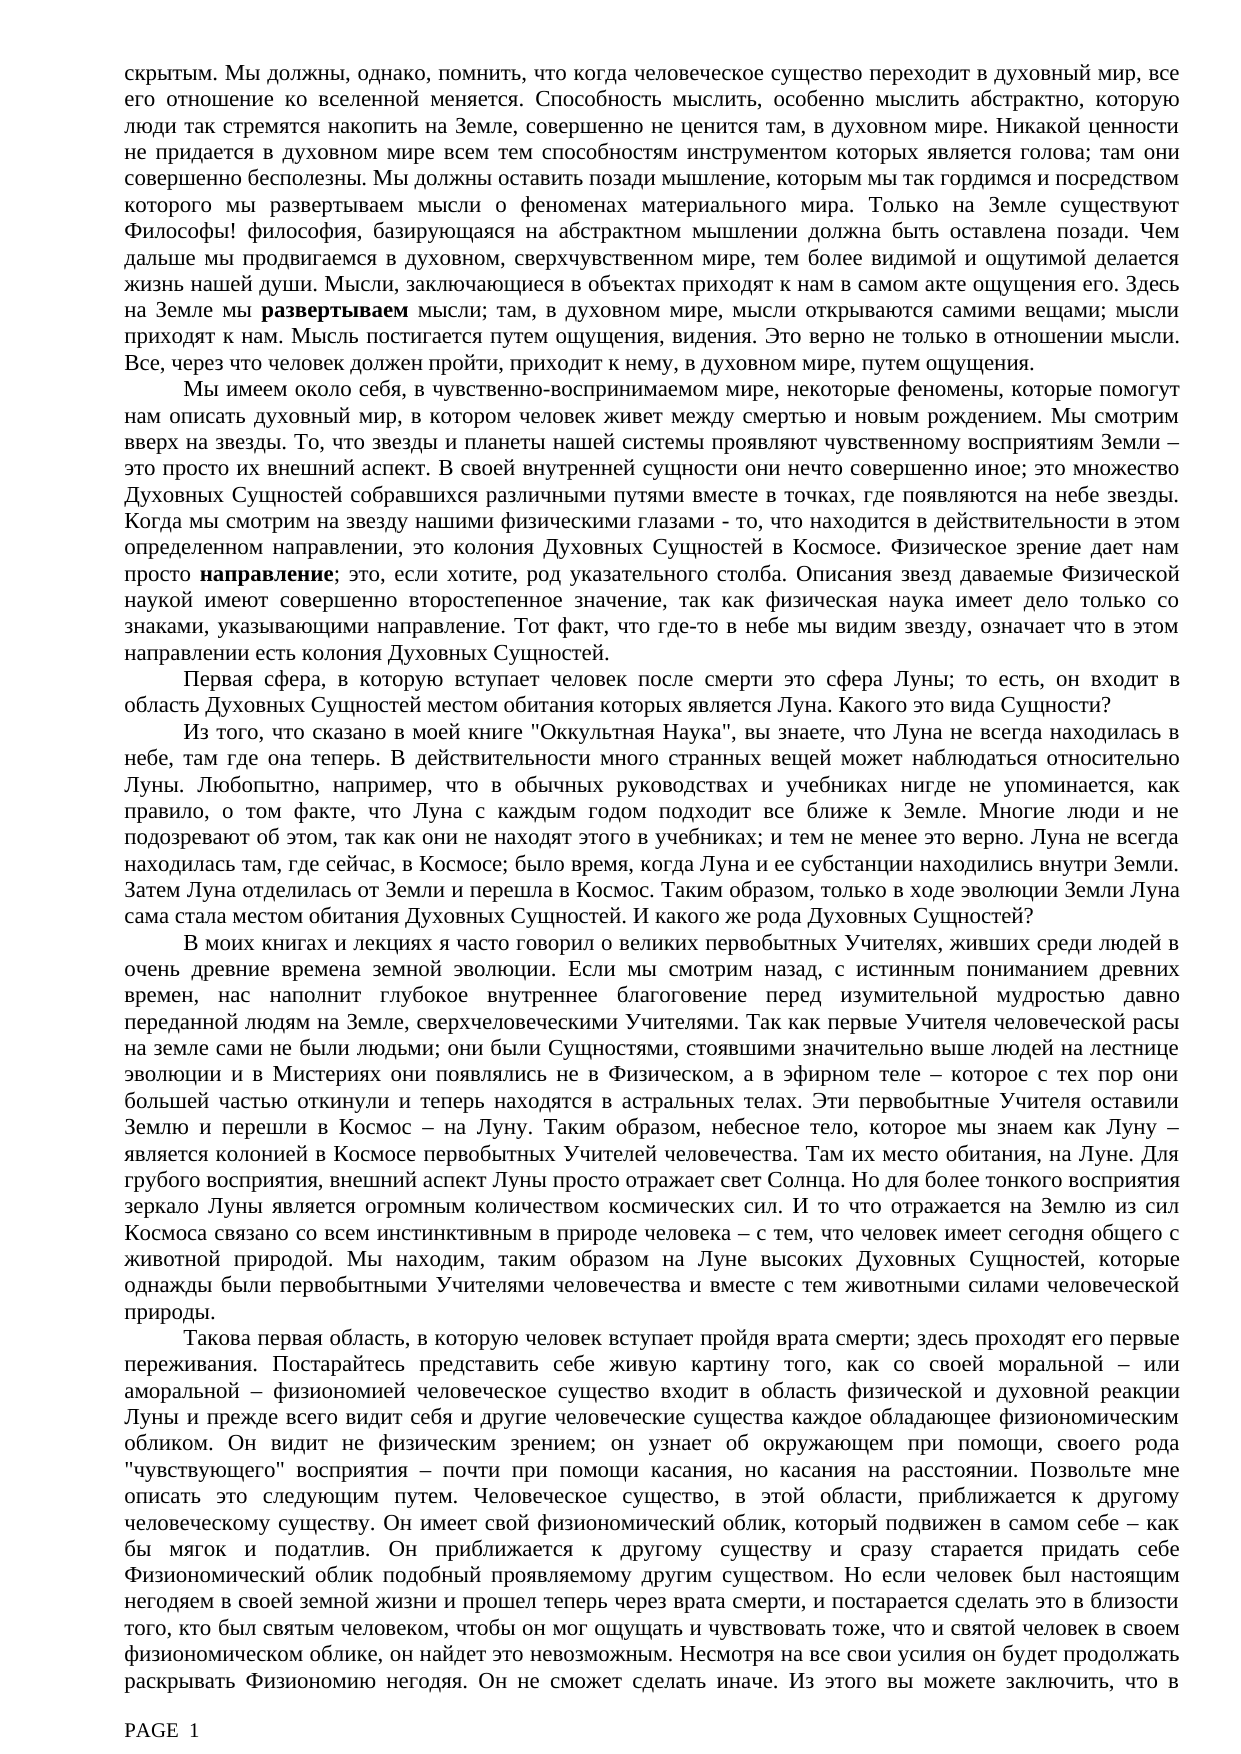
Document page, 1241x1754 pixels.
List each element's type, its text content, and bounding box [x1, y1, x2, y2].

text Такова первая область, в которую человек вступает пройдя врата смерти; здесь проходят его первые переживания. Постарайтесь представить себе живую картину того, как со своей моральной – или аморальной – физиономией человеческое существо входит в область физической и духовной реакции Луны и прежде всего видит себя и другие человеческие существа каждое обладающее физиономическим обликом. Он видит не физическим зрением; он узнает об окружающем при помощи, своего рода "чувствующего" восприятия – почти при помощи касания, но касания на расстоянии. Позвольте мне описать это следующим путем. Человеческое существо, в этой области, приближается к другому человеческому существу. Он имеет свой физиономический облик, который подвижен в самом себе – как бы мягок и податлив. Он приближается к другому существу и сразу старается придать себе Физиономический облик подобный проявляемому другим существом. Но если человек был настоящим негодяем в своей земной жизни и прошел теперь через врата смерти, и постарается сделать это в близости того, кто был святым человеком, чтобы он мог ощущать и чувствовать тоже, что и святой человек в своем физиономическом облике, он найдет это невозможным. Несмотря на все свои усилия он будет продолжать раскрывать Физиономию негодяя. Он не сможет сделать иначе. Из этого вы можете заключить, что в [124, 1324, 1181, 1693]
text Из того, что сказано в моей книге "Оккультная Наука", вы знаете, что Луна не всегда находилась в небе, там где она теперь. В действительности много странных вещей может наблюдаться относительно Луны. Любопытно, например, что в обычных руководствах и учебниках нигде не упоминается, как правило, о том факте, что Луна с каждым годом подходит все ближе к Земле. Многие люди и не подозревают об этом, так как они не находят этого в учебниках; и тем не менее это верно. Луна не всегда находилась там, где сейчас, в Космосе; было время, когда Луна и ее субстанции находились внутри Земли. Затем Луна отделилась от Земли и перешла в Космос. Таким образом, только в ходе эволюции Земли Луна сама стала местом обитания Духовных Сущностей. И какого же рода Духовных Сущностей? [124, 718, 1181, 929]
text В моих книгах и лекциях я часто говорил о великих первобытных Учителях, живших среди людей в очень древние времена земной эволюции. Если мы смотрим назад, с истинным пониманием древних времен, нас наполнит глубокое внутреннее благоговение перед изумительной мудростью давно переданной людям на Земле, сверхчеловеческими Учителями. Так как первые Учителя человеческой расы на земле сами не были людьми; они были Сущностями, стоявшими значительно выше людей на лестнице эволюции и в Мистериях они появлялись не в Физическом, а в эфирном теле – которое с тех пор они большей частью откинули и теперь находятся в астральных телах. Эти первобытные Учителя оставили Землю и перешли в Космос – на Луну. Таким образом, небесное тело, которое мы знаем как Луну – является колонией в Космосе первобытных Учителей человечества. Там их место обитания, на Луне. Для грубого восприятия, внешний аспект Луны просто отражает свет Солнца. Но для более тонкого восприятия зеркало Луны является огромным количеством космических сил. И то что отражается на Землю из сил Космоса связано со всем инстинктивным в природе человека – с тем, что человек имеет сегодня общего с животной природой. Мы находим, таким образом на Луне высоких Духовных Сущностей, которые однажды были первобытными Учителями человечества и вместе с тем животными силами человеческой природы. [124, 929, 1181, 1324]
text Мы имеем около себя, в чувственно-воспринимаемом мире, некоторые феномены, которые помогут нам описать духовный мир, в котором человек живет между смертью и новым рождением. Мы смотрим вверх на звезды. То, что звезды и планеты нашей системы проявляют чувственному восприятиям Земли – это просто их внешний аспект. В своей внутренней сущности они нечто совершенно иное; это множество Духовных Сущностей собравшихся различными путями вместе в точках, где появляются на небе звезды. Когда мы смотрим на звезду нашими физическими глазами - то, что находится в действительности в этом определенном направлении, это колония Духовных Сущностей в Космосе. Физическое зрение дает нам просто направление; это, если хотите, род указательного столба. Описания звезд даваемые Физической наукой имеют совершенно второстепенное значение, так как физическая наука имеет дело только со знаками, указывающими направление. Тот факт, что где-то в небе мы видим звезду, означает что в этом направлении есть колония Духовных Сущностей. [124, 375, 1181, 665]
text Первая cфepa, в которую вступает человек после смерти это сфера Луны; то есть, он входит в область Духовных Сущностей местом обитания которых является Луна. Какого это вида Сущности? [124, 665, 1181, 718]
text скрытым. Мы должны, однако, помнить, что когда человеческое существо переходит в духовный мир, все его отношение ко вселенной меняется. Способность мыслить, особенно мыслить абстрактно, которую люди так стремятся накопить на Земле, совершенно не ценится там, в духовном мире. Никакой ценности не придается в духовном мире всем тем способностям инструментом которых является голова; там они совершенно бесполезны. Мы должны оставить позади мышление, которым мы так гордимся и посредством которого мы развертываем мысли о феноменах материального мира. Только на Земле существуют Философы! философия, базирующаяся на абстрактном мышлении должна быть оставлена позади. Чем дальше мы продвигаемся в духовном, сверхчувственном мире, тем более видимой и ощутимой делается жизнь нашей души. Мысли, заключающиеся в объектах приходят к нам в самом акте ощущения его. Здесь на Земле мы развертываем мысли; там, в духовном мире, мысли открываются самими вещами; мысли приходят к нам. Мысль постигается путем ощущения, видения. Это верно не только в отношении мысли. Все, через что человек должен пройти, приходит к нему, в духовном мире, путем ощущения. [124, 59, 1181, 375]
